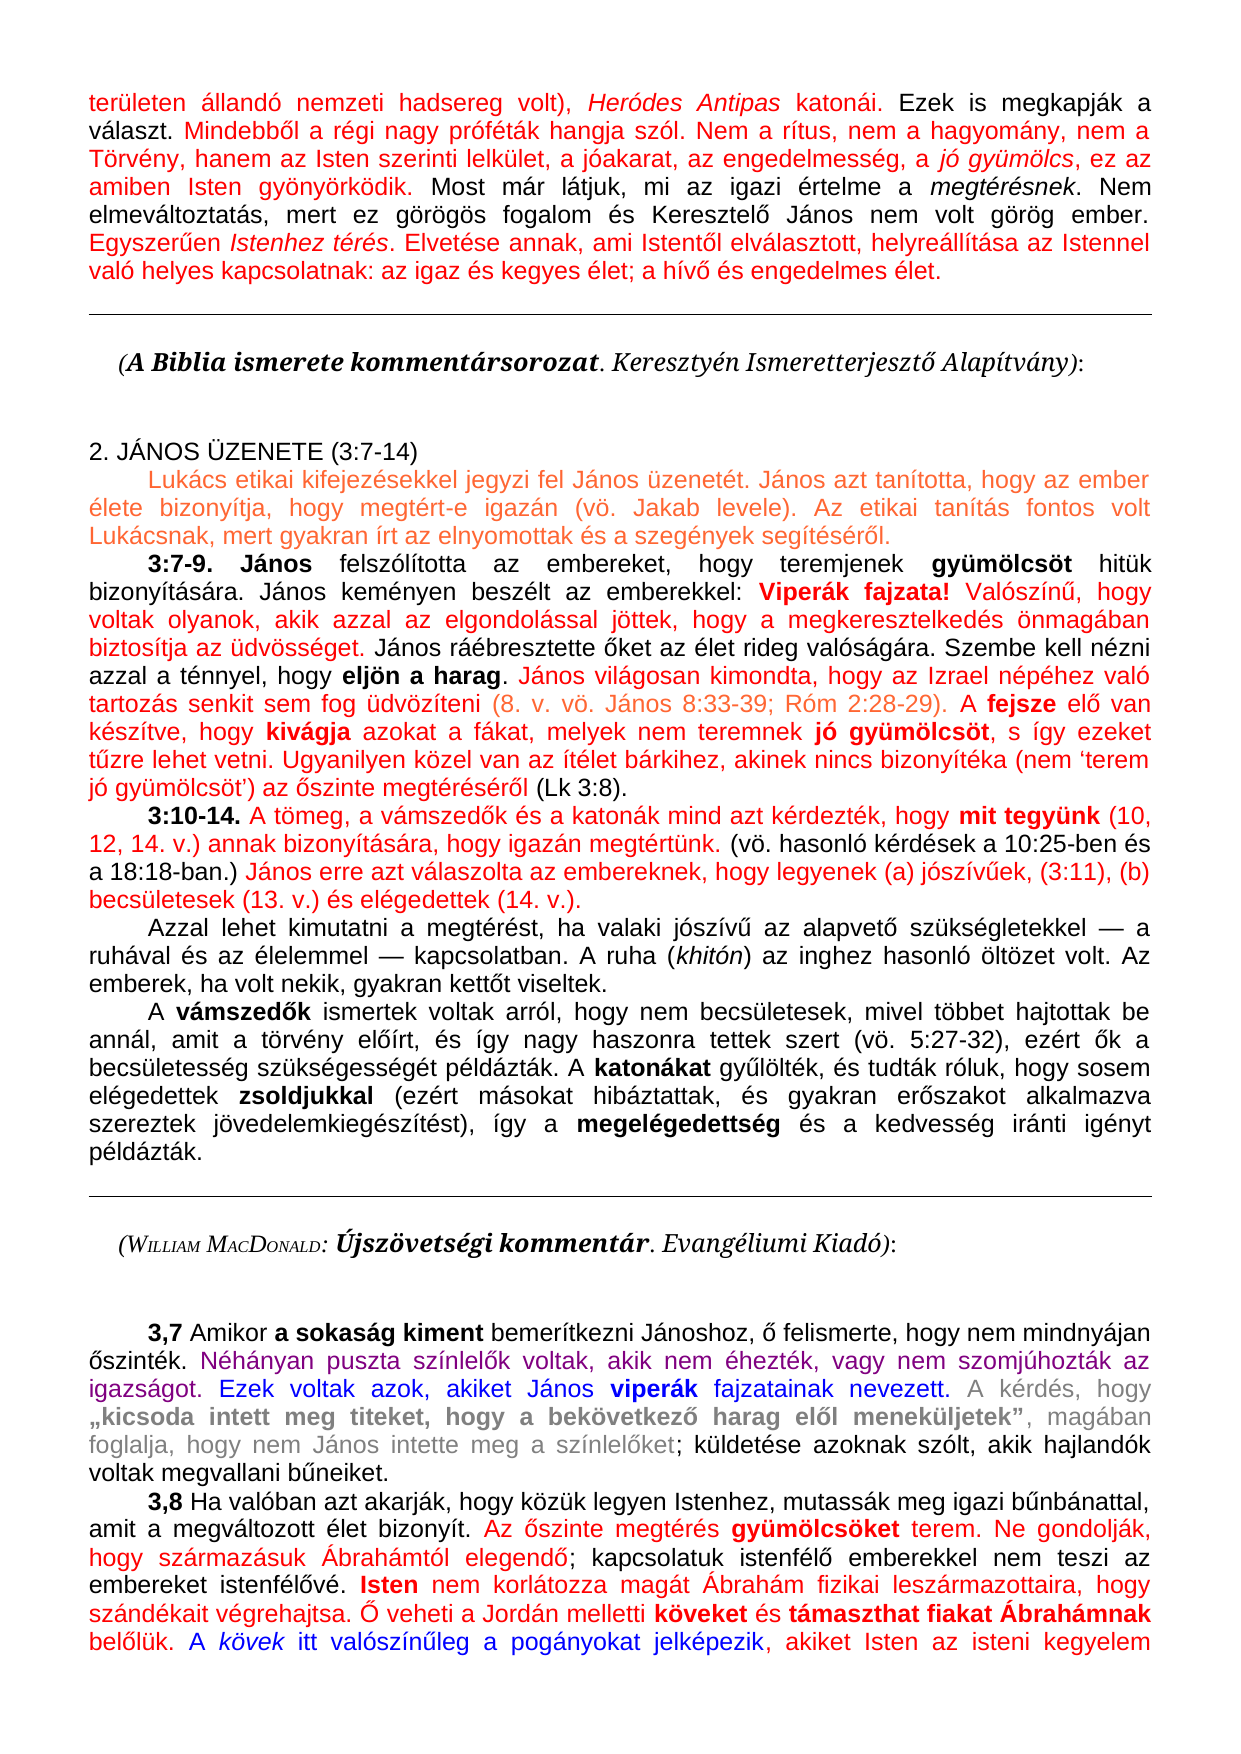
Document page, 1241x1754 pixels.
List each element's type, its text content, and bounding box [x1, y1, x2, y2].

text területen állandó nemzeti hadsereg volt), Heródes Antipas katonái. Ezek is megkapják a választ. Mindebből a régi nagy próféták hangja szól. Nem a rítus, nem a hagyomány, nem a Törvény, hanem az Isten szerinti lelkület, a jóakarat, az engedelmesség, a jó gyümölcs, ez az amiben Isten gyönyörködik. Most már látjuk, mi az igazi értelme a megtérésnek. Nem elmeváltoztatás, mert ez görögös fogalom és Keresztelő János nem volt görög ember. Egyszerűen Istenhez térés. Elvetése annak, ami Istentől elválasztott, helyreállítása az Istennel való helyes kapcsolatnak: az igaz és kegyes élet; a hívő és engedelmes élet. [88, 88, 1152, 285]
text 3,8 Ha valóban azt akarják, hogy közük legyen Istenhez, mutassák meg igazi bűnbánattal, amit a megváltozott élet bizonyít. Az őszinte megtérés gyümölcsöket terem. Ne gondolják, hogy származásuk Ábrahámtól elegendő; kapcsolatuk istenfélő emberekkel nem teszi az embereket istenfélővé. Isten nem korlátozza magát Ábrahám fizikai leszármazottaira, hogy szándékait végrehajtsa. Ő veheti a Jordán melletti köveket és támaszthat fiakat Ábrahámnak belőlük. A kövek itt valószínűleg a pogányokat jelképezik, akiket Isten az isteni kegyelem [88, 1487, 1152, 1655]
text (A Biblia ismerete kommentársorozat. Keresztyén Ismeretterjesztő Alapítvány): [88, 315, 1152, 408]
text 3:10-14. A tömeg, a vámszedők és a katonák mind azt kérdezték, hogy mit tegyünk (10, 12, 14. v.) annak bizonyítására, hogy igazán megtértünk. (vö. hasonló kérdések a 10:25-ben és a 18:18-ban.) János erre azt válaszolta az embereknek, hogy legyenek (a) jószívűek, (3:11), (b) becsületesek (13. v.) és elégedettek (14. v.). [88, 802, 1152, 914]
text (William MacDonald: Újszövetségi kommentár. Evangéliumi Kiadó): [88, 1197, 1152, 1289]
text 2. JÁNOS ÜZENETE (3:7-14) [88, 438, 1152, 466]
text 3,7 Amikor a sokaság kiment bemerítkezni Jánoshoz, ő felismerte, hogy nem mindnyájan őszinték. Néhányan puszta színlelők voltak, akik nem éhezték, vagy nem szomjúhozták az igazságot. Ezek voltak azok, akiket János viperák fajzatainak nevezett. A kérdés, hogy „kicsoda intett meg titeket, hogy a bekövetkező harag elől meneküljetek”, magában foglalja, hogy nem János intette meg a színlelőket; küldetése azoknak szólt, akik hajlandók voltak megvallani bűneiket. [88, 1319, 1152, 1487]
text A vámszedők ismertek voltak arról, hogy nem becsületesek, mivel többet hajtottak be annál, amit a törvény előírt, és így nagy haszonra tettek szert (vö. 5:27-32), ezért ők a becsületesség szükségességét példázták. A katonákat gyűlölték, és tudták róluk, hogy sosem elégedettek zsoldjukkal (ezért másokat hibáztattak, és gyakran erőszakot alkalmazva szereztek jövedelemkiegészítést), így a megelégedettség és a kedvesség iránti igényt példázták. [88, 998, 1152, 1166]
text Azzal lehet kimutatni a megtérést, ha valaki jószívű az alapvető szükségletekkel — a ruhával és az élelemmel — kapcsolatban. A ruha (khitón) az inghez hasonló öltözet volt. Az emberek, ha volt nekik, gyakran kettőt viseltek. [88, 914, 1152, 998]
text 3:7-9. János felszólította az embereket, hogy teremjenek gyümölcsöt hitük bizonyítására. János keményen beszélt az emberekkel: Viperák fajzata! Valószínű, hogy voltak olyanok, akik azzal az elgondolással jöttek, hogy a megkeresztelkedés önmagában biztosítja az üdvösséget. János ráébresztette őket az élet rideg valóságára. Szembe kell nézni azzal a ténnyel, hogy eljön a harag. János világosan kimondta, hogy az Izrael népéhez való tartozás senkit sem fog üdvözíteni (8. v. vö. János 8:33-39; Róm 2:28-29). A fejsze elő van készítve, hogy kivágja azokat a fákat, melyek nem teremnek jó gyümölcsöt, s így ezeket tűzre lehet vetni. Ugyanilyen közel van az ítélet bárkihez, akinek nincs bizonyítéka (nem ‘terem jó gyümölcsöt’) az őszinte megtéréséről (Lk 3:8). [88, 550, 1152, 802]
text Lukács etikai kifejezésekkel jegyzi fel János üzenetét. János azt tanította, hogy az ember élete bizonyítja, hogy megtért‑e igazán (vö. Jakab levele). Az etikai tanítás fontos volt Lukácsnak, mert gyakran írt az elnyomottak és a szegények segítéséről. [88, 466, 1152, 550]
